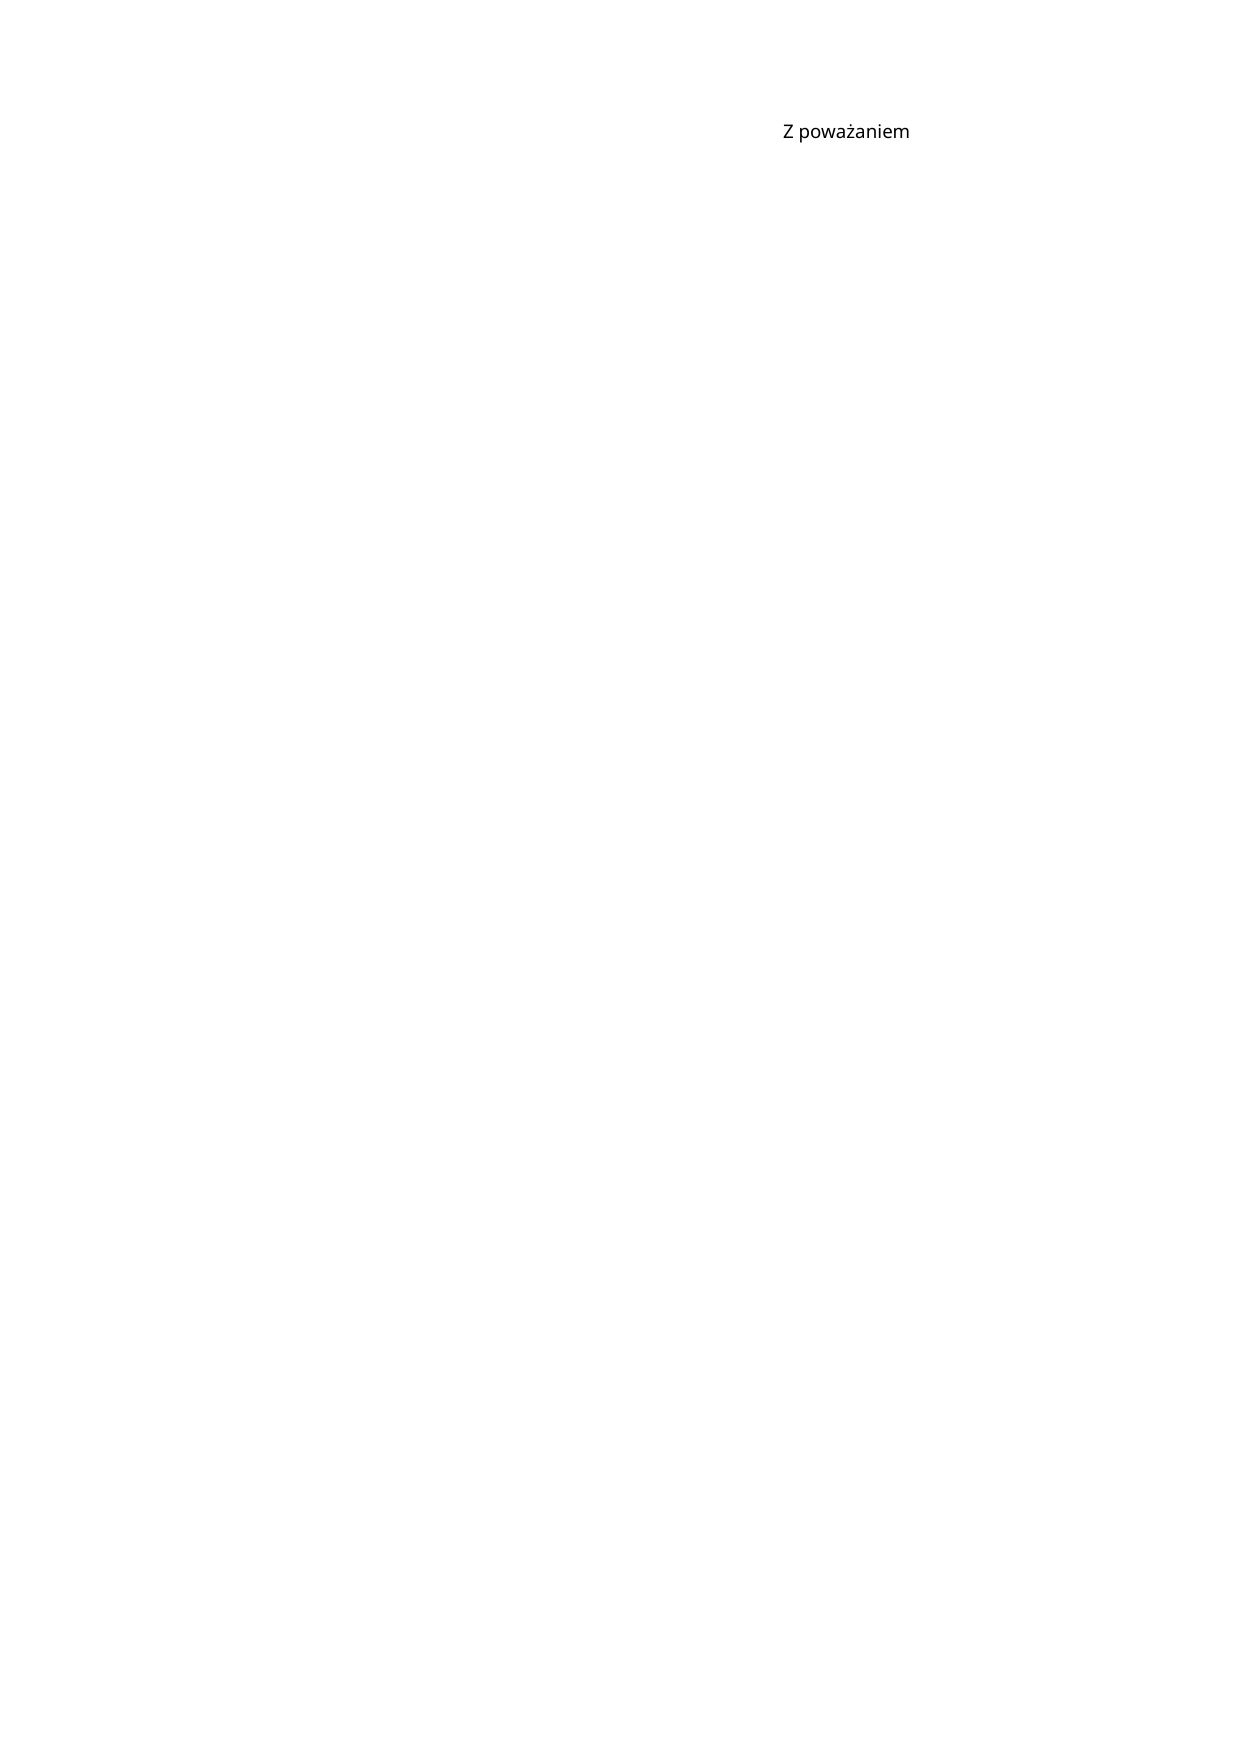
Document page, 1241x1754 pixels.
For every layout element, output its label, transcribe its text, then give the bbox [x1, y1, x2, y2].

text Z poważaniem [118, 118, 1122, 144]
